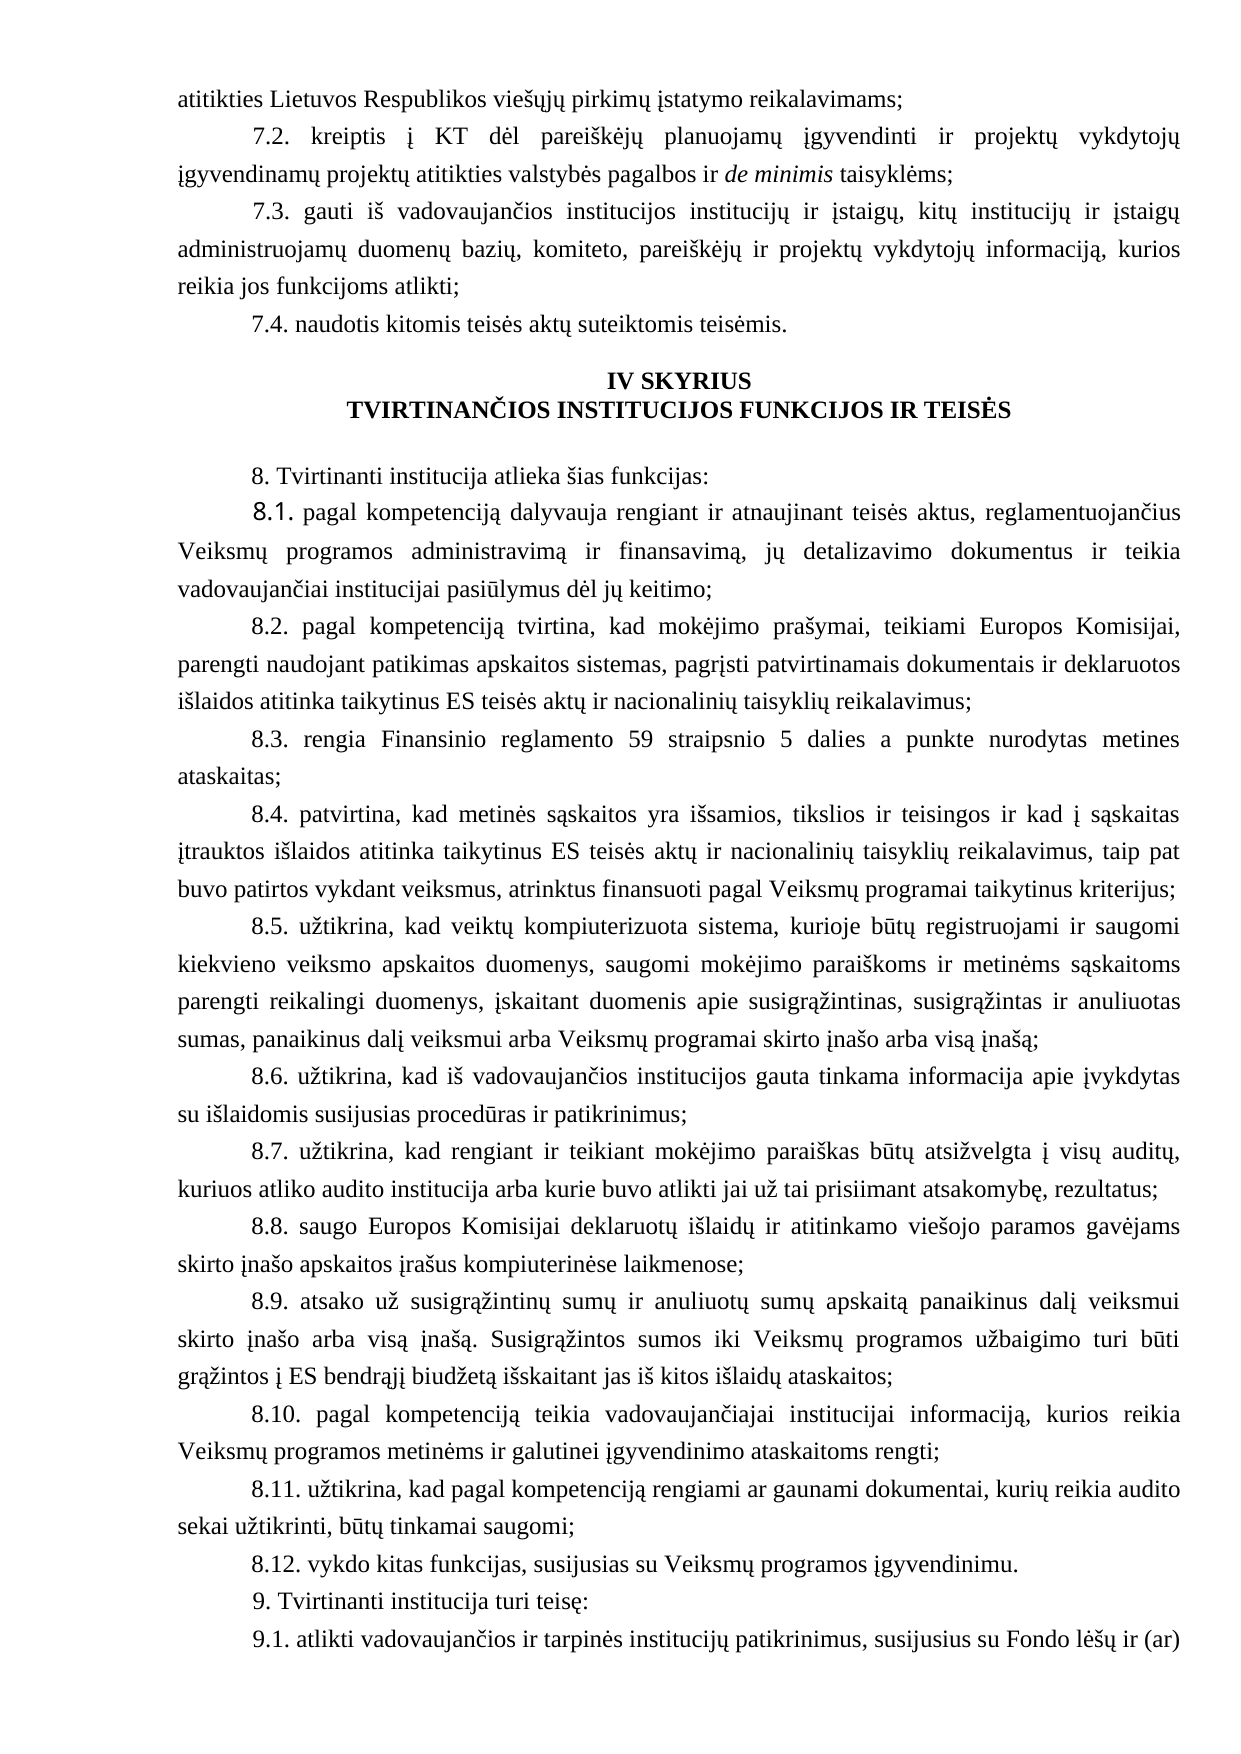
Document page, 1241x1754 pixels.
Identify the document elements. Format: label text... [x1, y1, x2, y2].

text 7.3. gauti iš vadovaujančios institucijos institucijų ir įstaigų, kitų institucijų ir įstaigų administruojamų duomenų bazių, komiteto, pareiškėjų ir projektų vykdytojų informaciją, kurios reikia jos funkcijoms atlikti; [177, 187, 1181, 300]
text 8.10. pagal kompetenciją teikia vadovaujančiajai institucijai informaciją, kurios reikia Veiksmų programos metinėms ir galutinei įgyvendinimo ataskaitoms rengti; [177, 1390, 1181, 1465]
text 8.12. vykdo kitas funkcijas, susijusias su Veiksmų programos įgyvendinimu. [177, 1540, 1181, 1577]
text 8.9. atsako už susigrąžintinų sumų ir anuliuotų sumų apskaitą panaikinus dalį veiksmui skirto įnašo arba visą įnašą. Susigrąžintos sumos iki Veiksmų programos užbaigimo turi būti grąžintos į ES bendrąjį biudžetą išskaitant jas iš kitos išlaidų ataskaitos; [177, 1277, 1181, 1390]
text 8.2. pagal kompetenciją tvirtina, kad mokėjimo prašymai, teikiami Europos Komisijai, parengti naudojant patikimas apskaitos sistemas, pagrįsti patvirtinamais dokumentais ir deklaruotos išlaidos atitinka taikytinus ES teisės aktų ir nacionalinių taisyklių reikalavimus; [177, 602, 1181, 715]
text atitikties Lietuvos Respublikos viešųjų pirkimų įstatymo reikalavimams; [177, 75, 1181, 112]
text IV SKYRIUS [177, 366, 1181, 395]
text 8.4. patvirtina, kad metinės sąskaitos yra išsamios, tikslios ir teisingos ir kad į sąskaitas įtrauktos išlaidos atitinka taikytinus ES teisės aktų ir nacionalinių taisyklių reikalavimus, taip pat buvo patirtos vykdant veiksmus, atrinktus finansuoti pagal Veiksmų programai taikytinus kriterijus; [177, 790, 1181, 902]
text 9. Tvirtinanti institucija turi teisę: [177, 1577, 1181, 1615]
text 8.8. saugo Europos Komisijai deklaruotų išlaidų ir atitinkamo viešojo paramos gavėjams skirto įnašo apskaitos įrašus kompiuterinėse laikmenose; [177, 1202, 1181, 1277]
text 8.11. užtikrina, kad pagal kompetenciją rengiami ar gaunami dokumentai, kurių reikia audito sekai užtikrinti, būtų tinkamai saugomi; [177, 1465, 1181, 1540]
text 8.1. pagal kompetenciją dalyvauja rengiant ir atnaujinant teisės aktus, reglamentuojančius Veiksmų programos administravimą ir finansavimą, jų detalizavimo dokumentus ir teikia vadovaujančiai institucijai pasiūlymus dėl jų keitimo; [177, 490, 1181, 602]
text 8.5. užtikrina, kad veiktų kompiuterizuota sistema, kurioje būtų registruojami ir saugomi kiekvieno veiksmo apskaitos duomenys, saugomi mokėjimo paraiškoms ir metinėms sąskaitoms parengti reikalingi duomenys, įskaitant duomenis apie susigrąžintinas, susigrąžintas ir anuliuotas sumas, panaikinus dalį veiksmui arba Veiksmų programai skirto įnašo arba visą įnašą; [177, 902, 1181, 1052]
text 8.3. rengia Finansinio reglamento 59 straipsnio 5 dalies a punkte nurodytas metines ataskaitas; [177, 715, 1181, 790]
text 8.6. užtikrina, kad iš vadovaujančios institucijos gauta tinkama informacija apie įvykdytas su išlaidomis susijusias procedūras ir patikrinimus; [177, 1052, 1181, 1127]
text 8.7. užtikrina, kad rengiant ir teikiant mokėjimo paraiškas būtų atsižvelgta į visų auditų, kuriuos atliko audito institucija arba kurie buvo atlikti jai už tai prisiimant atsakomybę, rezultatus; [177, 1127, 1181, 1202]
text 7.2. kreiptis į KT dėl pareiškėjų planuojamų įgyvendinti ir projektų vykdytojų įgyvendinamų projektų atitikties valstybės pagalbos ir de minimis taisyklėms; [177, 112, 1181, 187]
text 7.4. naudotis kitomis teisės aktų suteiktomis teisėmis. [177, 300, 1181, 337]
text 9.1. atlikti vadovaujančios ir tarpinės institucijų patikrinimus, susijusius su Fondo lėšų ir (ar) [177, 1615, 1181, 1652]
text 8. Tvirtinanti institucija atlieka šias funkcijas: [177, 452, 1181, 490]
text TVIRTINANČIOS INSTITUCIJOS FUNKCIJOS IR TEISĖS [177, 395, 1181, 424]
